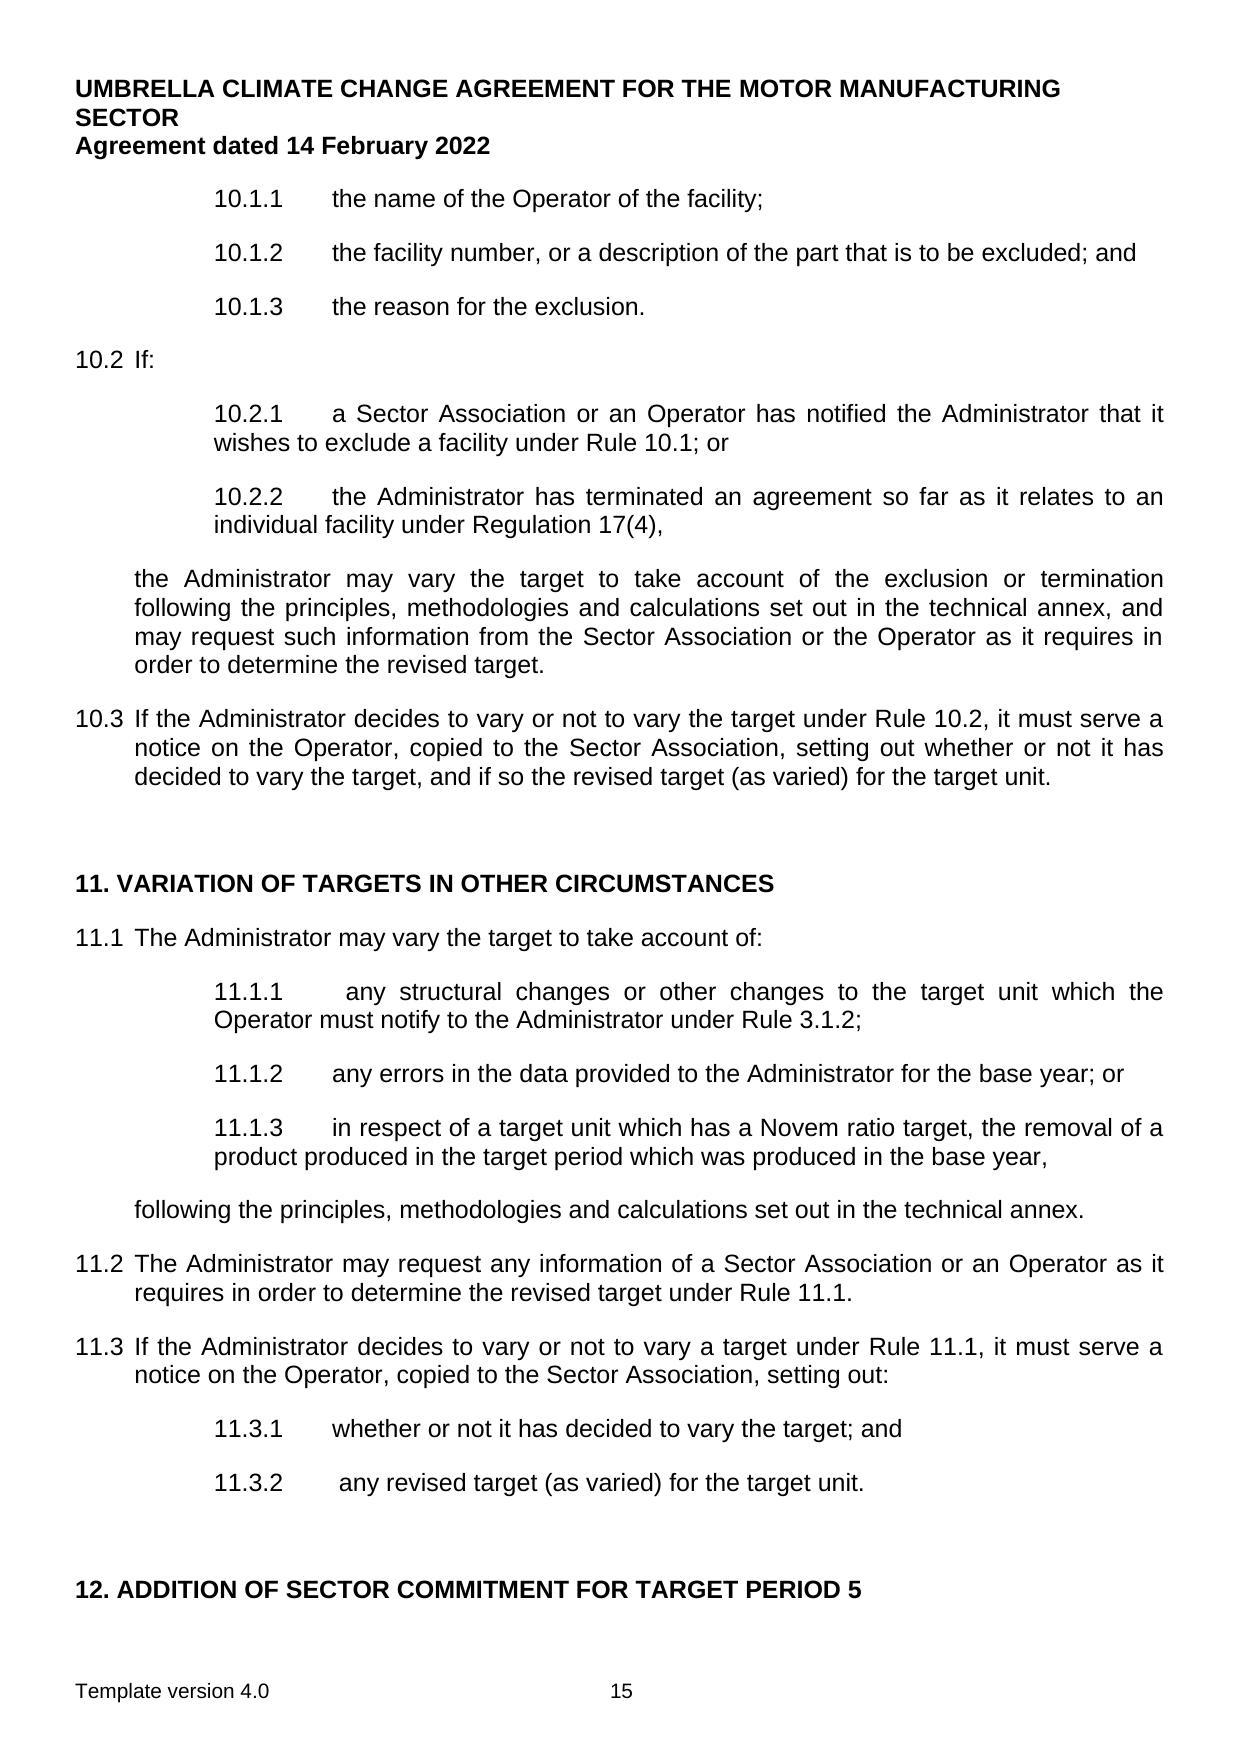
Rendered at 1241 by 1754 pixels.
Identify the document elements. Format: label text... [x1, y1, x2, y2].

list the Administrator has terminated an agreement so far as it relates to an individual facility under Regulation 17(4), [214, 481, 1165, 539]
list any revised target (as varied) for the target unit. [214, 1468, 1165, 1496]
list The Administrator may vary the target to take account of: [75, 923, 1165, 951]
list in respect of a target unit which has a Novem ratio target, the removal of a product produced in the target period which was produced in the base year, [214, 1113, 1165, 1170]
list If the Administrator decides to vary or not to vary the target under Rule 10.2, it must serve a notice on the Operator, copied to the Sector Association, setting out whether or not it has decided to vary the target, and if so the revised target (as varied) for the target unit. [75, 704, 1165, 790]
list the name of the Operator of the facility; [214, 184, 1165, 213]
list the reason for the exclusion. [214, 291, 1165, 320]
list any errors in the data provided to the Administrator for the base year; or [214, 1059, 1165, 1088]
list whether or not it has decided to vary the target; and [214, 1414, 1165, 1443]
list the facility number, or a description of the part that is to be excluded; and [214, 238, 1165, 266]
list any structural changes or other changes to the target unit which the Operator must notify to the Administrator under Rule 3.1.2; [214, 976, 1165, 1034]
text following the principles, methodologies and calculations set out in the technical annex. [134, 1195, 1165, 1224]
list If the Administrator decides to vary or not to vary a target under Rule 11.1, it must serve a notice on the Operator, copied to the Sector Association, setting out: [75, 1331, 1165, 1389]
list If: [75, 345, 1165, 374]
text the Administrator may vary the target to take account of the exclusion or termination following the principles, methodologies and calculations set out in the technical annex, and may request such information from the Sector Association or the Operator as it requires in order to determine the revised target. [134, 564, 1165, 679]
list a Sector Association or an Operator has notified the Administrator that it wishes to exclude a facility under Rule 10.1; or [214, 399, 1165, 456]
list ADDITION OF SECTOR COMMITMENT FOR TARGET PERIOD 5 [75, 1575, 1165, 1604]
list VARIATION OF TARGETS IN OTHER CIRCUMSTANCES [75, 869, 1165, 898]
list The Administrator may request any information of a Sector Association or an Operator as it requires in order to determine the revised target under Rule 11.1. [75, 1249, 1165, 1306]
